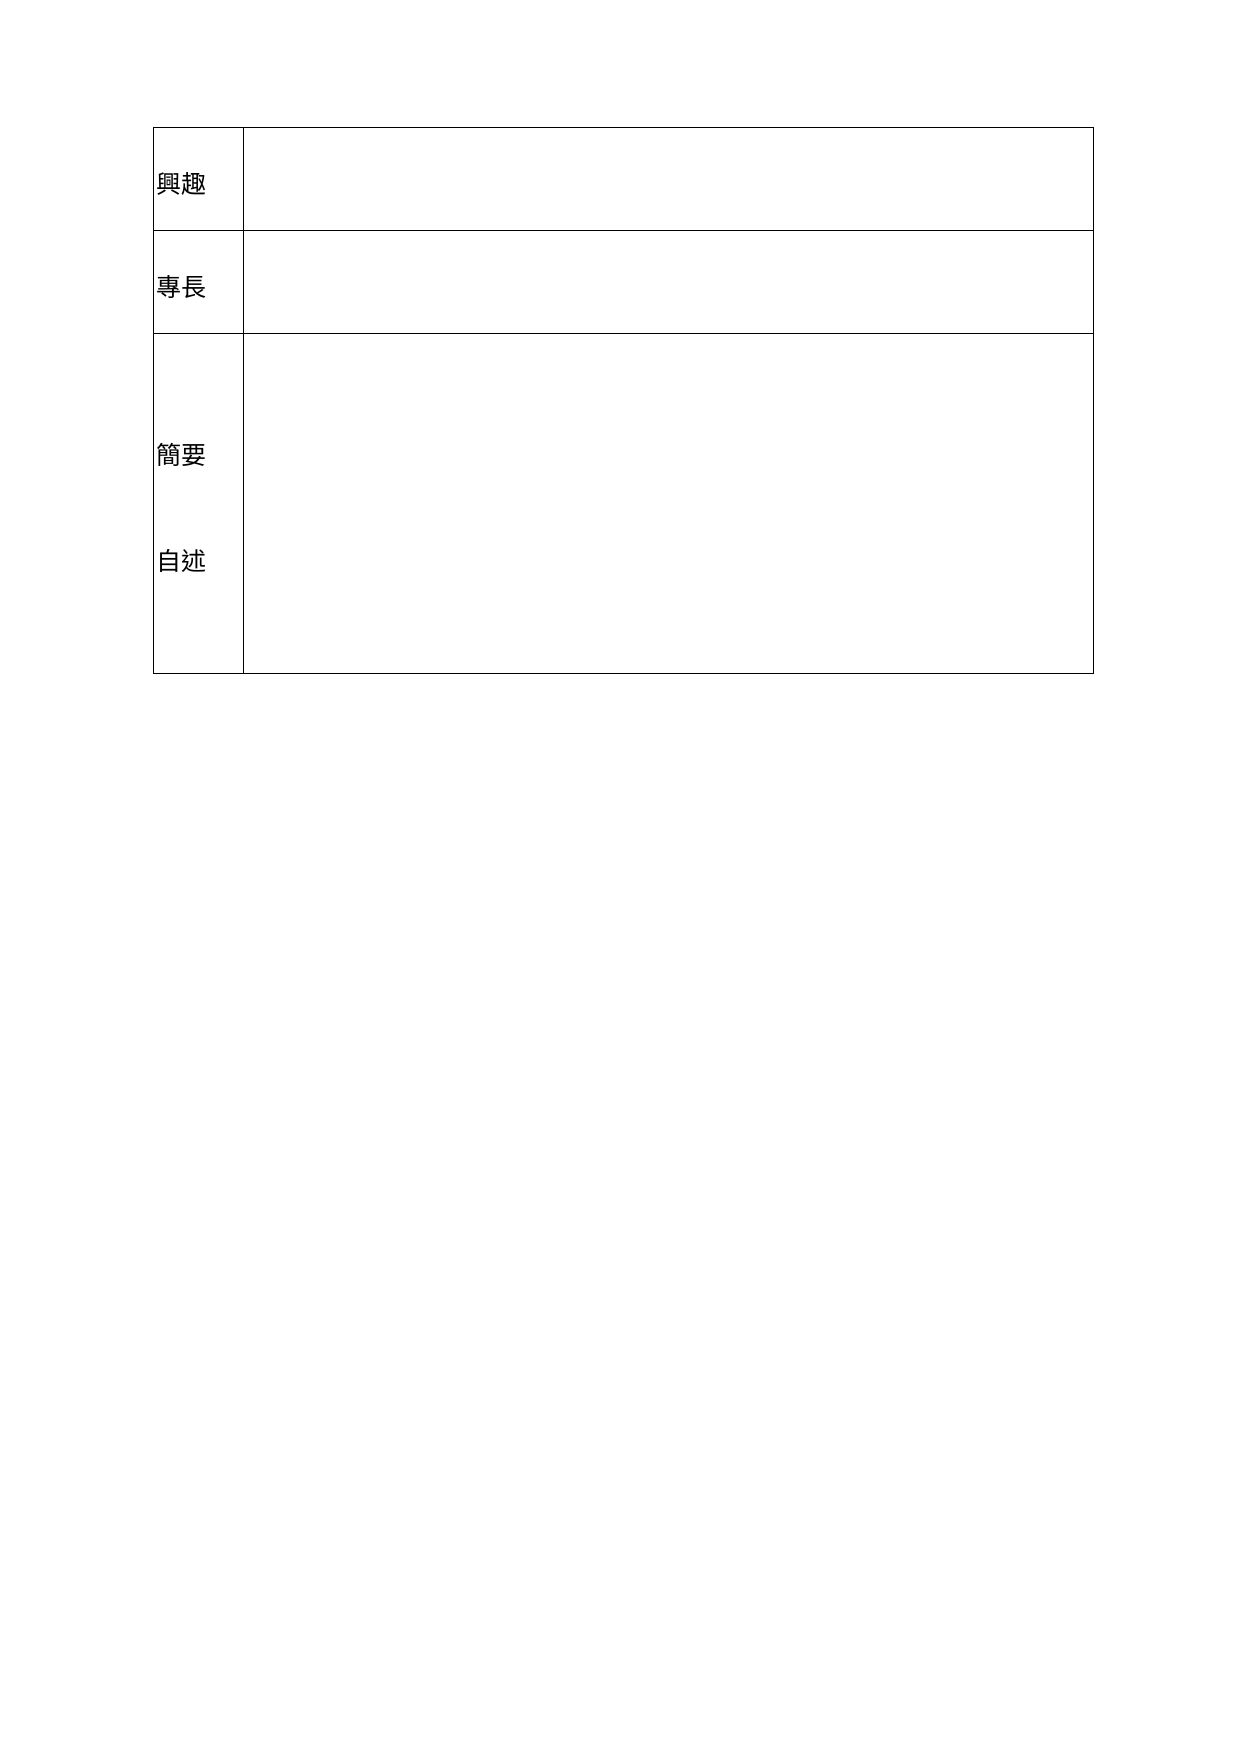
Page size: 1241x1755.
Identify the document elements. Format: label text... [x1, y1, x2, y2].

table_cell [244, 128, 1093, 230]
table_cell 專長 [154, 231, 243, 333]
table_cell 簡要 自述 [154, 334, 243, 673]
table_cell [244, 231, 1093, 333]
table_cell [244, 334, 1093, 673]
table_cell 興趣 [154, 128, 243, 230]
